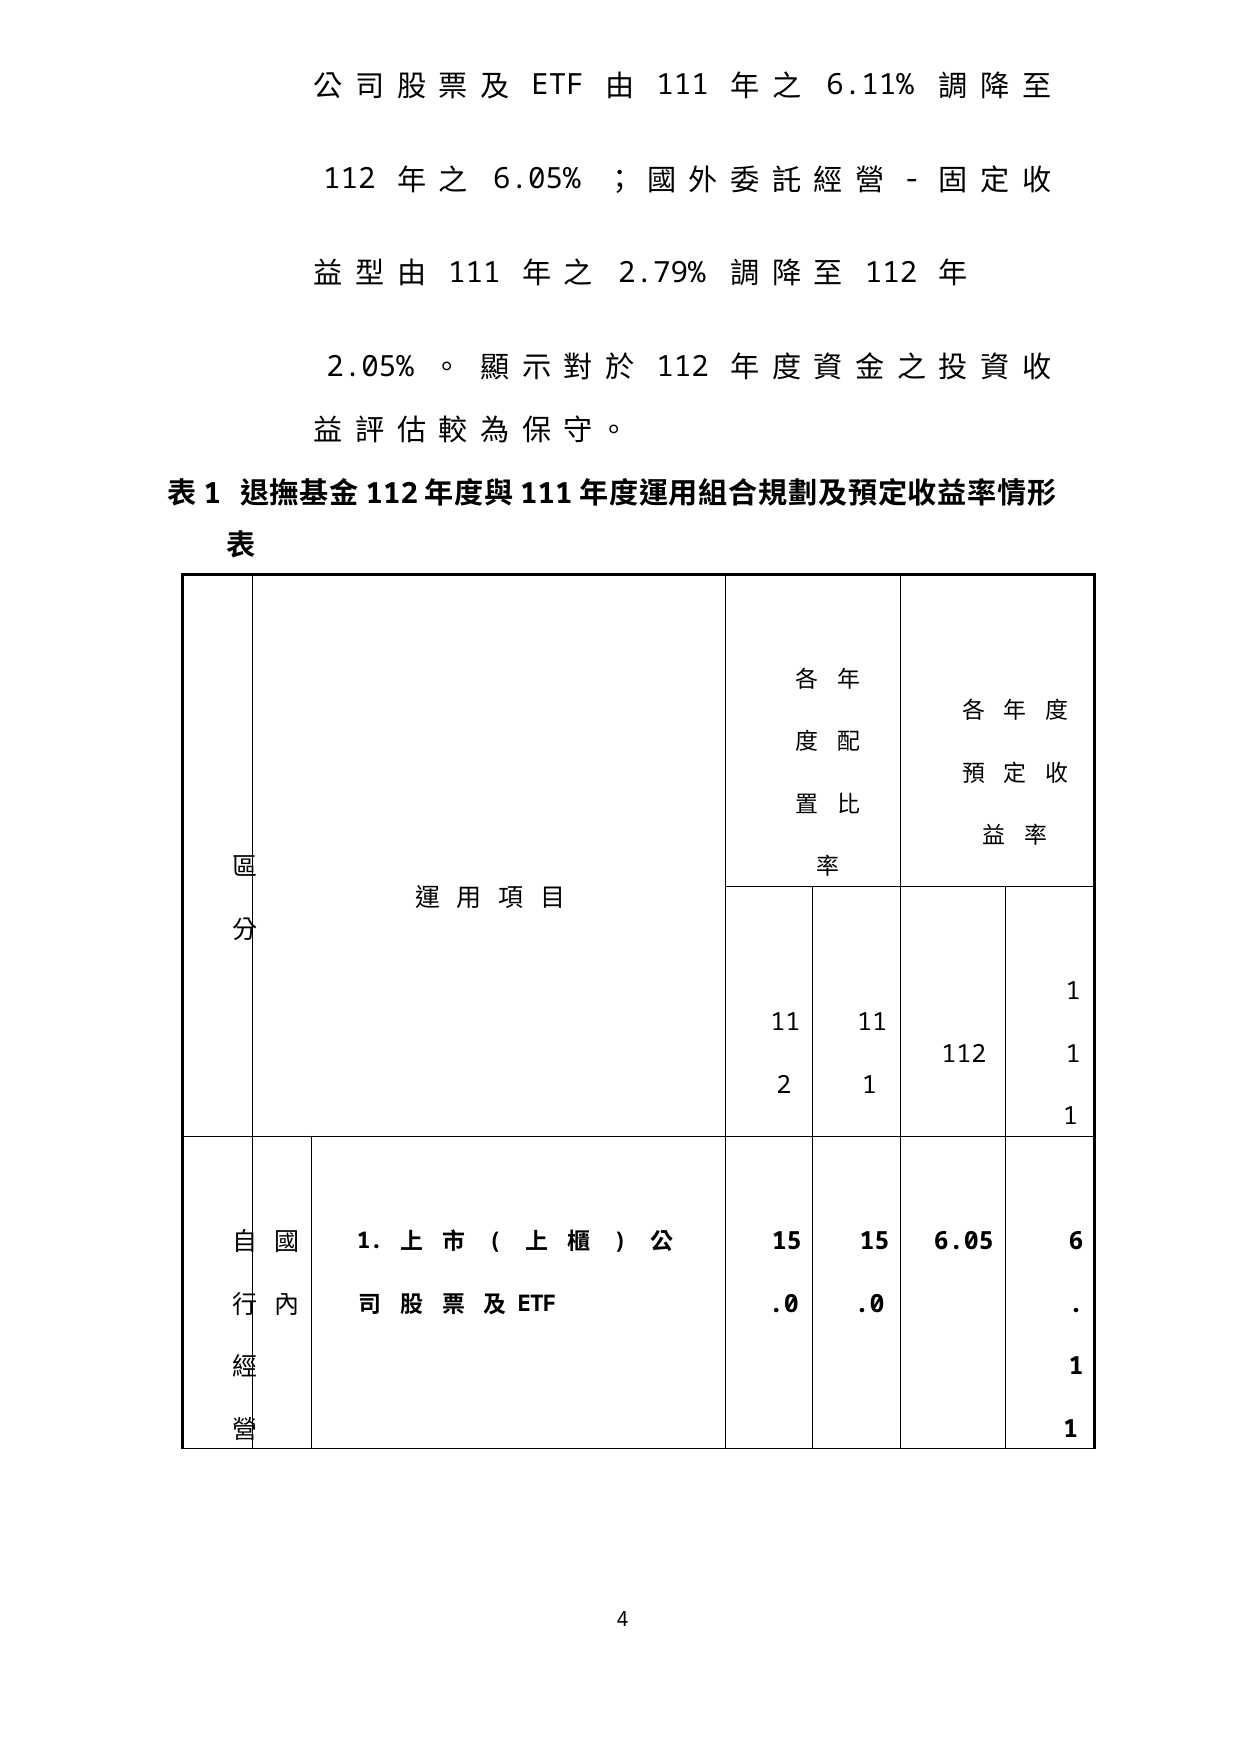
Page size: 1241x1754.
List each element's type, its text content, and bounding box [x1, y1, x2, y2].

table_cell 自行經營 [184, 1137, 252, 1448]
table_cell 15.0 [726, 1137, 812, 1448]
table_cell 6.11 [1006, 1137, 1093, 1448]
table_cell 112 [901, 887, 1005, 1136]
table_cell 111 [813, 887, 900, 1136]
table_header 各年度預定收益率 [901, 576, 1093, 886]
table_cell 15.0 [813, 1137, 900, 1448]
table_cell 112 [726, 887, 812, 1136]
table_cell 6.05 [901, 1137, 1005, 1448]
table_header 運用項目 [253, 576, 725, 1136]
table_header 區分 [184, 576, 252, 1136]
text 表1 退撫基金112年度與111年度運用組合規劃及預定收益率情形表 [168, 462, 1057, 566]
table_cell 111 [1006, 887, 1093, 1136]
text 公司股票及ETF由111年之6.11%調降至112年之6.05%；國外委託經營-固定收益型由111年之2.79%調降至112年2.05%。顯示對於112年度資金之投資收益評估較為保守。 [271, 11, 1057, 448]
table_cell 國內 [253, 1137, 311, 1448]
table_cell 1.上市(上櫃)公司股票及ETF [312, 1137, 725, 1448]
table_header 各年度配置比率 [726, 576, 900, 886]
